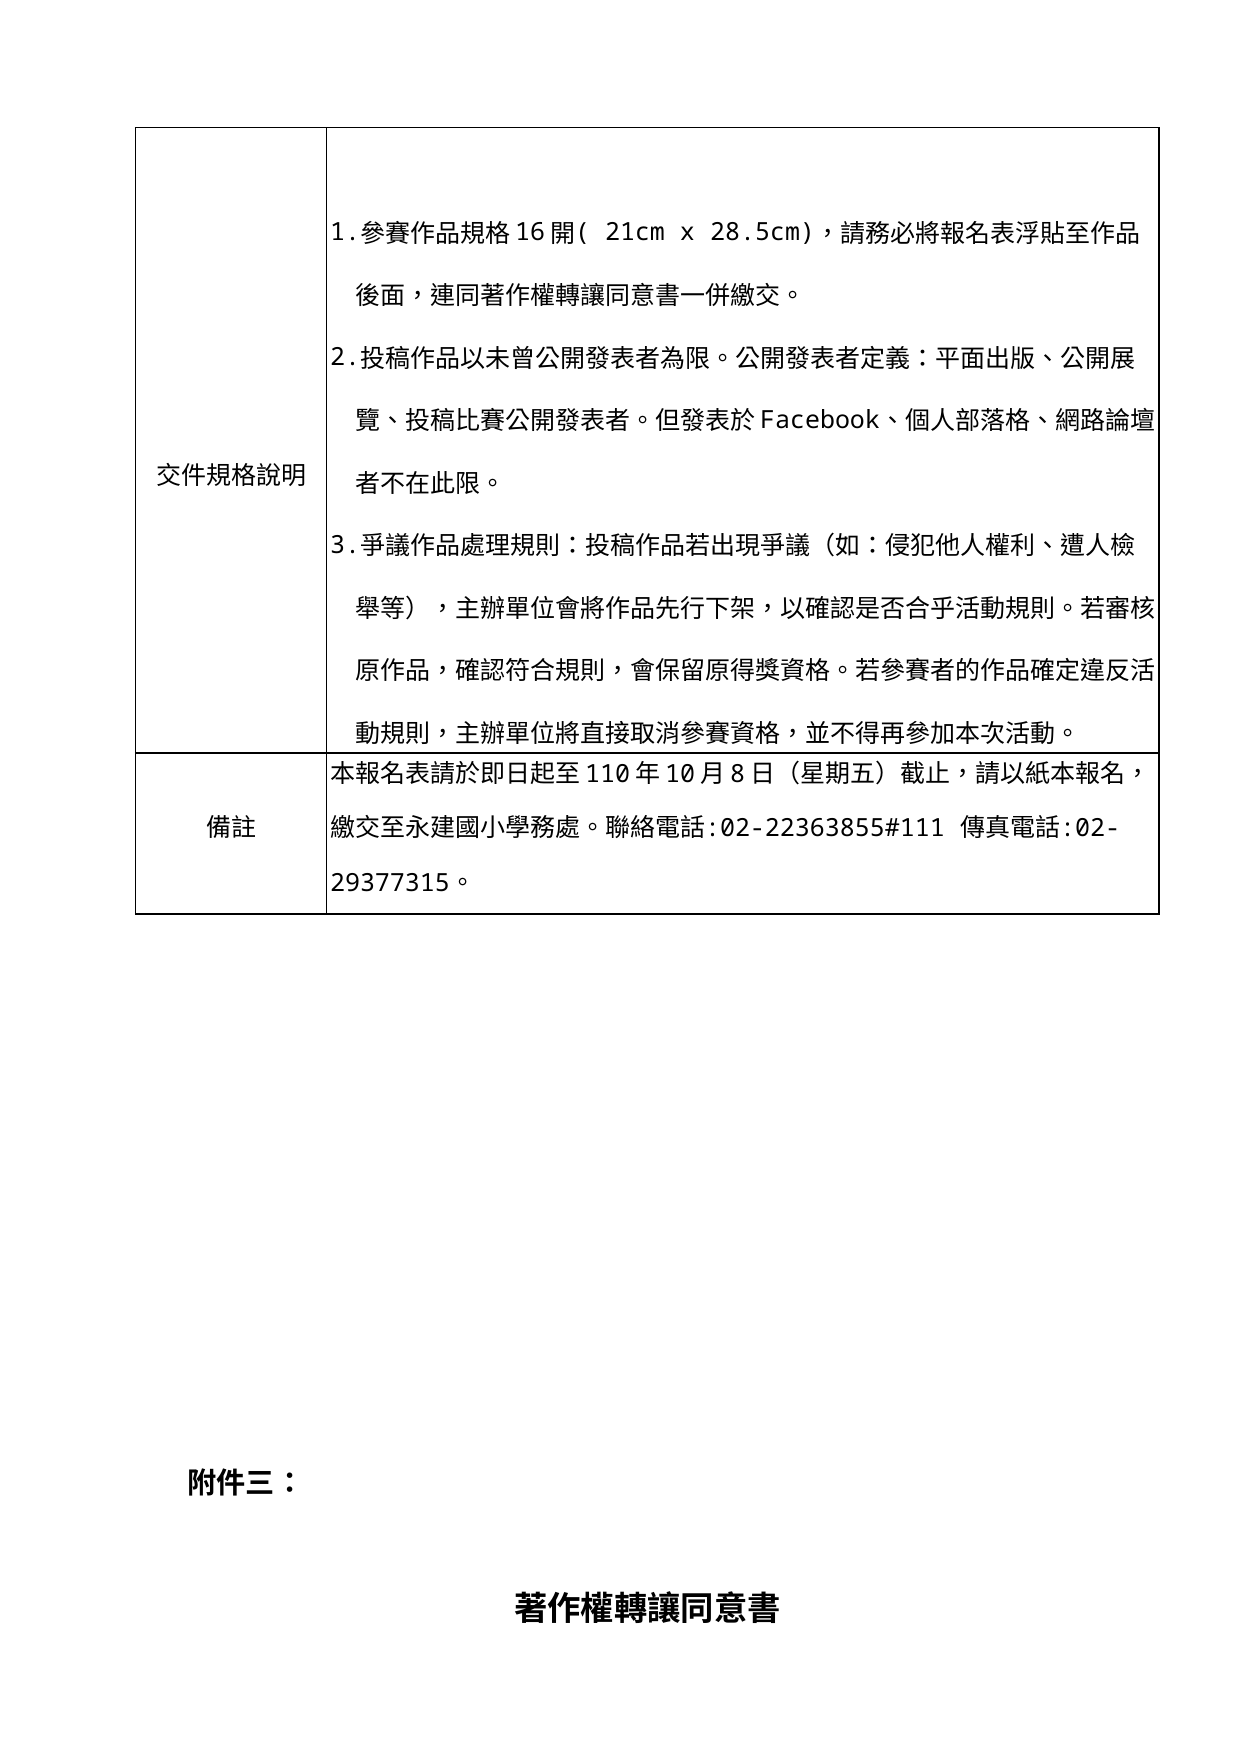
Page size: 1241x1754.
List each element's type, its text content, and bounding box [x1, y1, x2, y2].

table_cell 1.參賽作品規格16開( 21cm x 28.5cm)，請務必將報名表浮貼至作品後面，連同著作權轉讓同意書一併繳交。 2.投稿作品以未曾公開發表者為限。公開發表者定義：平面出版、公開展覽、投稿比賽公開發表者。但發表於Facebook、個人部落格、網路論壇者不在此限。 3.爭議作品處理規則：投稿作品若出現爭議（如：侵犯他人權利、遭人檢舉等），主辦單位會將作品先行下架，以確認是否合乎活動規則。若審核原作品，確認符合規則，會保留原得獎資格。若參賽者的作品確定違反活動規則，主辦單位將直接取消參賽資格，並不得再參加本次活動。 [327, 128, 1158, 752]
table_cell 備註 [136, 754, 326, 913]
table_cell 本報名表請於即日起至110年10月8日（星期五）截止，請以紙本報名，繳交至永建國小學務處。聯絡電話:02-22363855#111 傳真電話:02-29377315。 [327, 754, 1158, 913]
text 附件三： [187, 1439, 1107, 1502]
text 著作權轉讓同意書 [187, 1564, 1107, 1627]
table_cell 交件規格說明 [136, 128, 326, 752]
